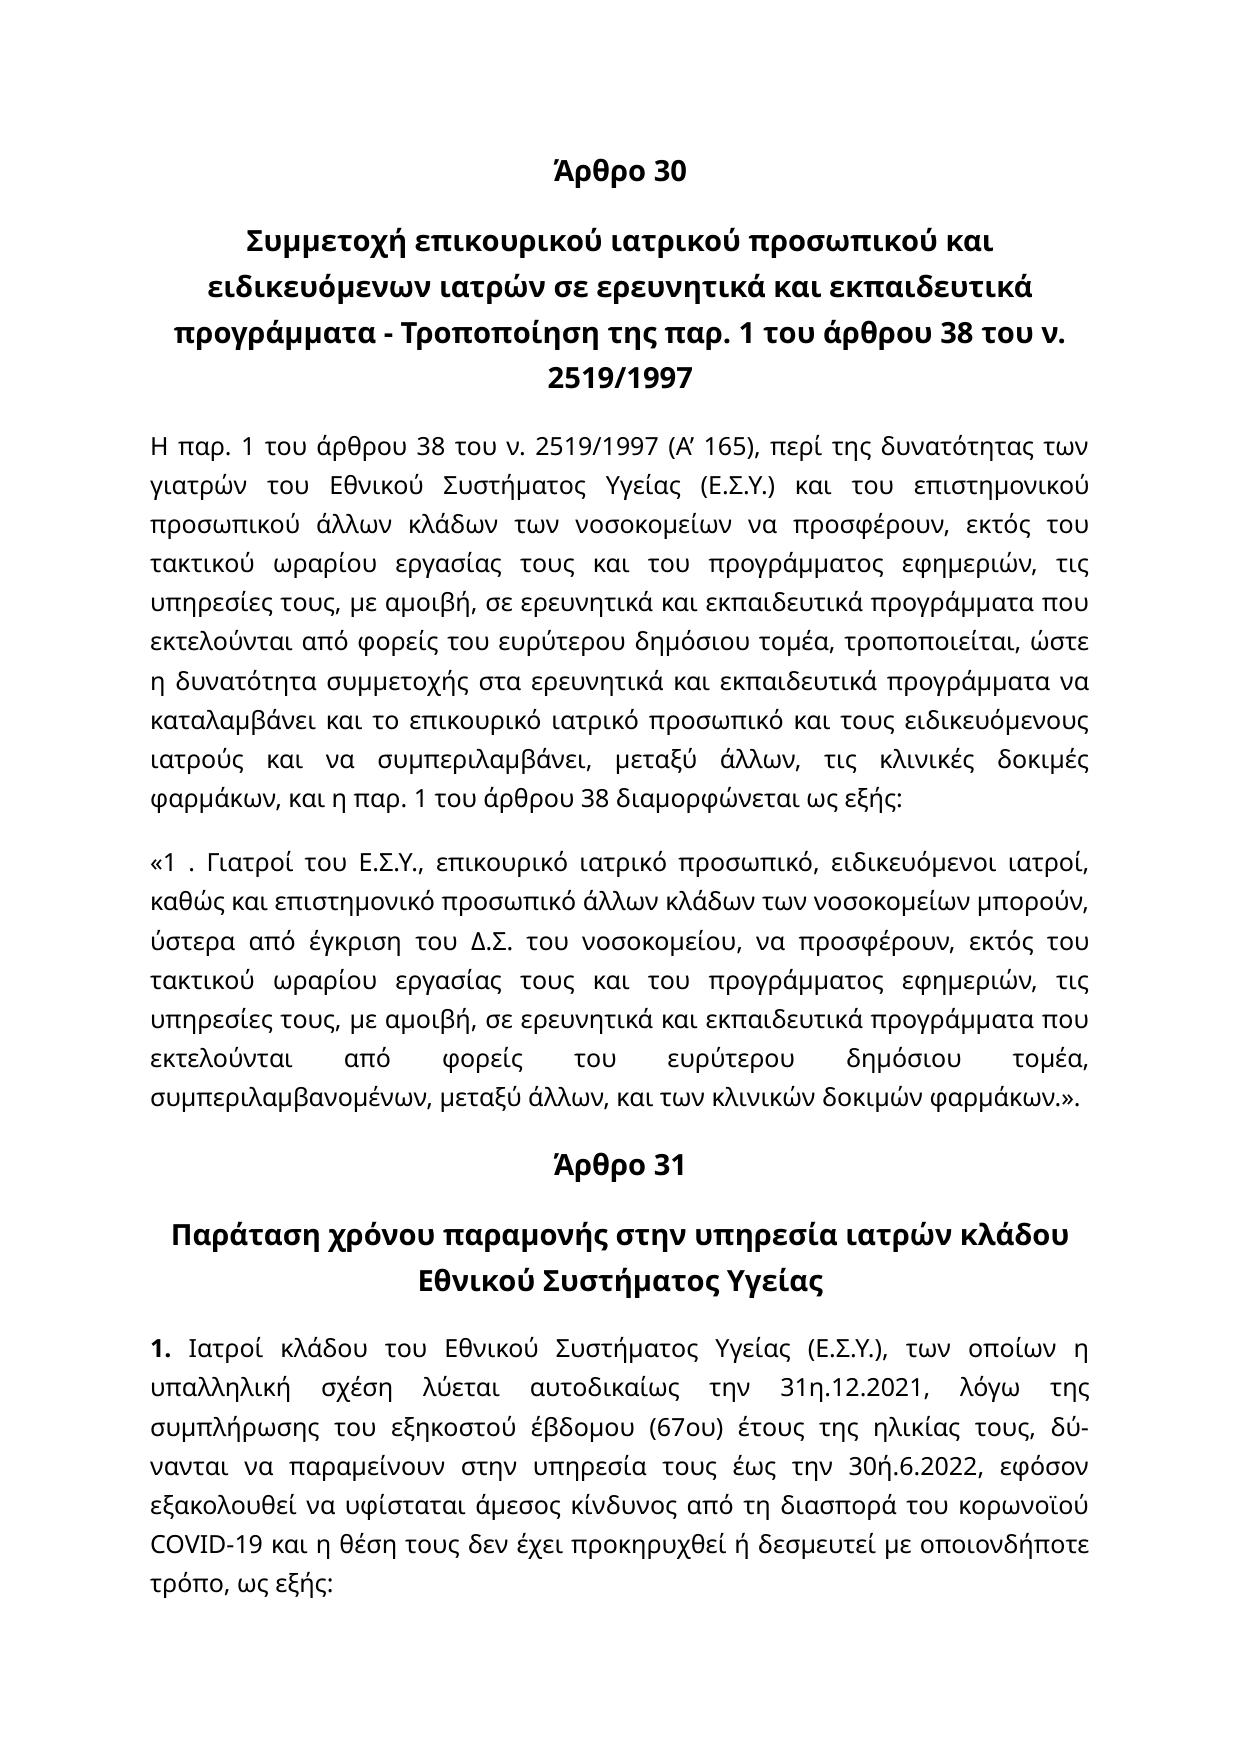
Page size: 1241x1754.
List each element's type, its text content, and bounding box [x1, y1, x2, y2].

text 1. Ιατροί κλάδου του Εθνικού Συστήματος Υγείας (Ε.Σ.Υ.), των οποίων η υπαλληλική σχέση λύεται αυτοδικαίως την 31η.12.2021, λόγω της συμπλήρωσης του εξηκοστού έβδομου (67ου) έτους της ηλικίας τους, δύ- νανται να παραμείνουν στην υπηρεσία τους έως την 30ή.6.2022, εφόσον εξακολουθεί να υφίσταται άμεσος κίνδυνος από τη διασπορά του κορωνοϊού COVID-19 και η θέση τους δεν έχει προκηρυχθεί ή δεσμευτεί με οποιονδήποτε τρόπο, ως εξής: [150, 1331, 1090, 1600]
subtitle Παράταση χρόνου παραμονής στην υπηρεσία ιατρών κλάδου Εθνικού Συστήματος Υγείας [150, 1214, 1090, 1300]
text Η παρ. 1 του άρθρου 38 του ν. 2519/1997 (Α’ 165), περί της δυνατότητας των γιατρών του Εθνικού Συστήματος Υγείας (Ε.Σ.Υ.) και του επιστημονικού προσωπικού άλλων κλάδων των νοσοκομείων να προσφέρουν, εκτός του τακτικού ωραρίου εργασίας τους και του προγράμματος εφημεριών, τις υπηρεσίες τους, με αμοιβή, σε ερευνητικά και εκπαιδευτικά προγράμματα που εκτελούνται από φορείς του ευρύτερου δημόσιου τομέα, τροποποιείται, ώστε η δυνατότητα συμμετοχής στα ερευνητικά και εκπαιδευτικά προγράμματα να καταλαμβάνει και το επικουρικό ιατρικό προσωπικό και τους ειδικευόμενους ιατρούς και να συμπεριλαμβάνει, μεταξύ άλλων, τις κλινικές δοκιμές φαρμάκων, και η παρ. 1 του άρθρου 38 διαμορφώνεται ως εξής: [150, 428, 1090, 815]
subtitle Άρθρο 30 [150, 150, 1090, 190]
subtitle Άρθρο 31 [150, 1144, 1090, 1184]
subtitle Συμμετοχή επικουρικού ιατρικού προσωπικού και ειδικευόμενων ιατρών σε ερευνητικά και εκπαιδευτικά προγράμματα - Τροποποίηση της παρ. 1 του άρθρου 38 του ν. 2519/1997 [150, 221, 1090, 397]
text «1 . Γιατροί του Ε.Σ.Υ., επικουρικό ιατρικό προσωπικό, ειδικευόμενοι ιατροί, καθώς και επιστημονικό προσωπικό άλλων κλάδων των νοσοκομείων μπορούν, ύστερα από έγκριση του Δ.Σ. του νοσοκομείου, να προσφέρουν, εκτός του τακτικού ωραρίου εργασίας τους και του προγράμματος εφημεριών, τις υπηρεσίες τους, με αμοιβή, σε ερευνητικά και εκπαιδευτικά προγράμματα που εκτελούνται από φορείς του ευρύτερου δημόσιου τομέα, συμπεριλαμβανομένων, μεταξύ άλλων, και των κλινικών δοκιμών φαρμάκων.». [150, 845, 1090, 1114]
